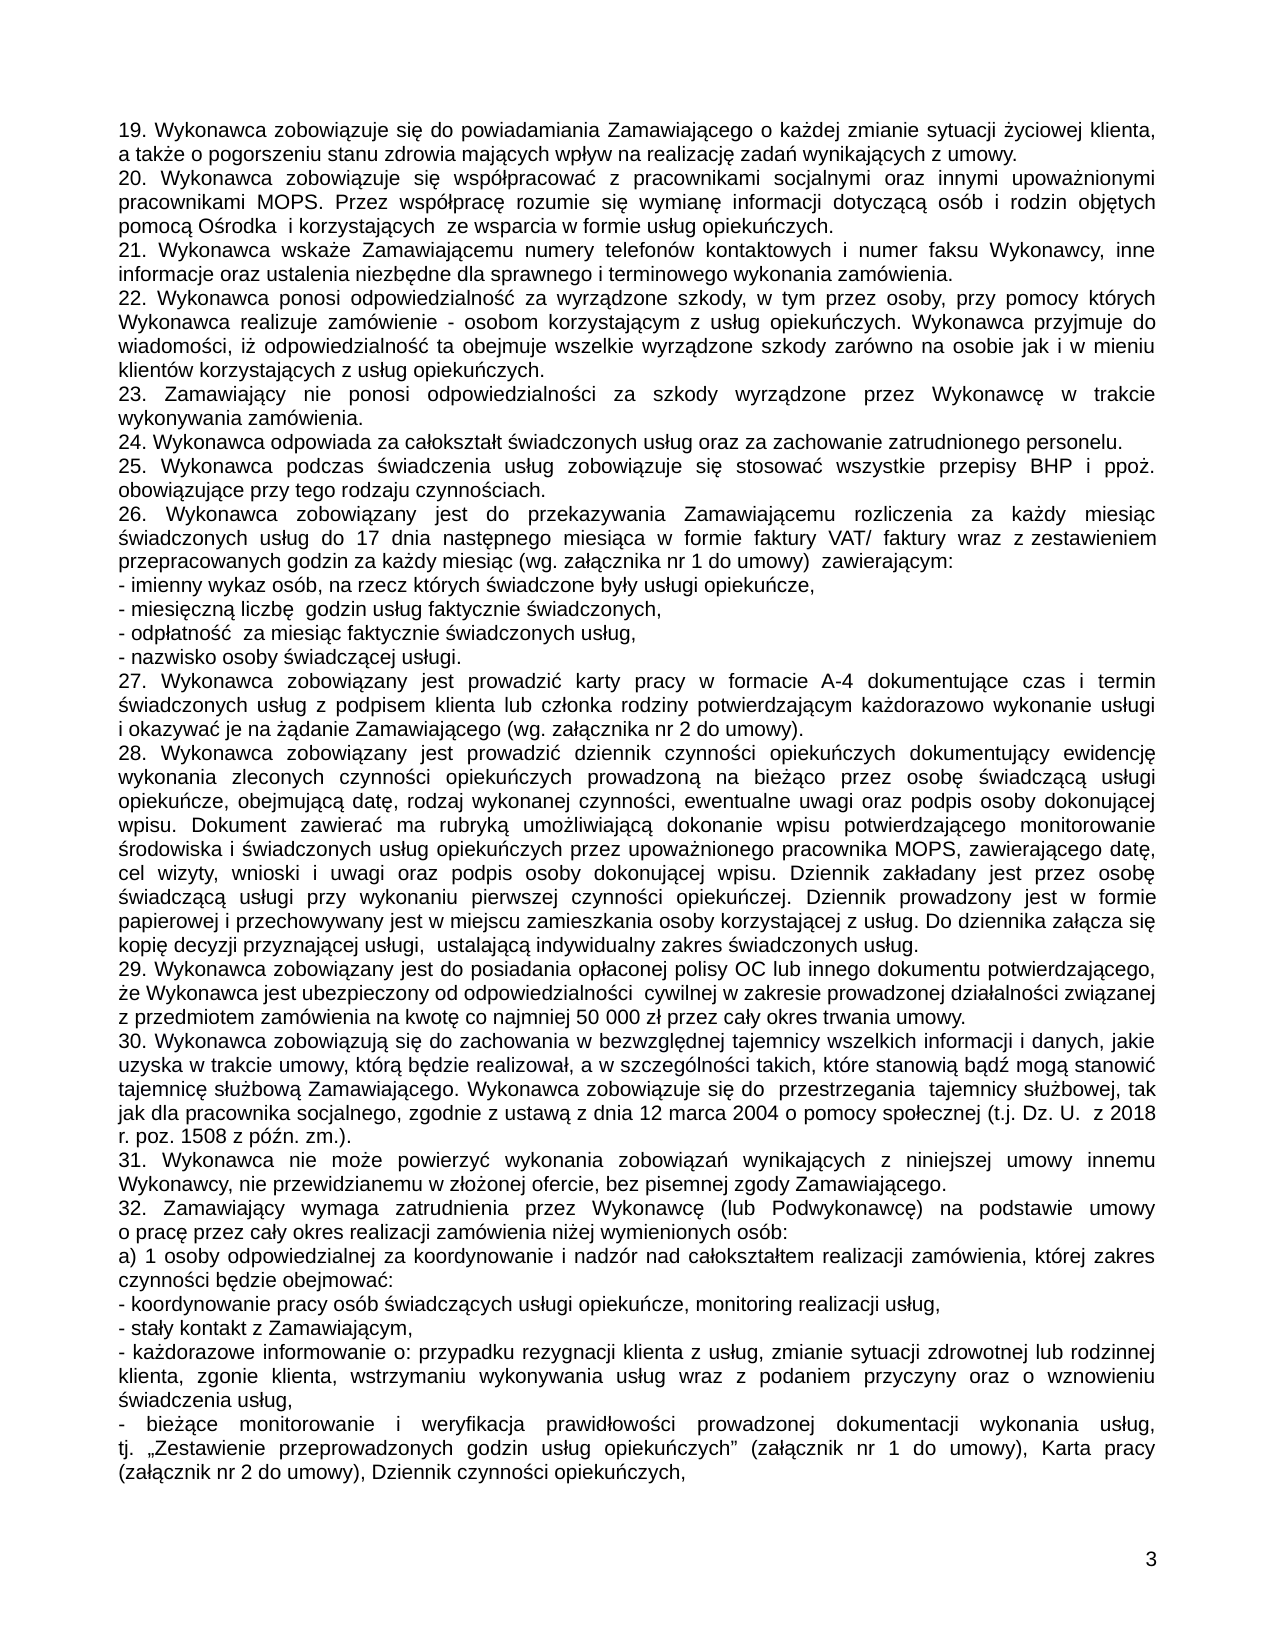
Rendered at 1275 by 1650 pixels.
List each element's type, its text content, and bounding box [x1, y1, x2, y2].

text 23. Zamawiający nie ponosi odpowiedzialności za szkody wyrządzone przez Wykonawcę w trakcie wykonywania zamówienia. [118, 382, 1157, 429]
text - miesięczną liczbę godzin usług faktycznie świadczonych, [118, 597, 1157, 621]
text - bieżące monitorowanie i weryfikacja prawidłowości prowadzonej dokumentacji wykonania usług, tj. „Zestawienie przeprowadzonych godzin usług opiekuńczych” (załącznik nr 1 do umowy), Karta pracy (załącznik nr 2 do umowy), Dziennik czynności opiekuńczych, [118, 1412, 1157, 1484]
text 27. Wykonawca zobowiązany jest prowadzić karty pracy w formacie A-4 dokumentujące czas i termin świadczonych usług z podpisem klienta lub członka rodziny potwierdzającym każdorazowo wykonanie usługi i okazywać je na żądanie Zamawiającego (wg. załącznika nr 2 do umowy). [118, 669, 1157, 741]
text - odpłatność za miesiąc faktycznie świadczonych usług, [118, 621, 1157, 645]
text 30. Wykonawca zobowiązują się do zachowania w bezwzględnej tajemnicy wszelkich informacji i danych, jakie uzyska w trakcie umowy, którą będzie realizował, a w szczególności takich, które stanowią bądź mogą stanowić tajemnicę służbową Zamawiającego. Wykonawca zobowiązuje się do przestrzegania tajemnicy służbowej, tak jak dla pracownika socjalnego, zgodnie z ustawą z dnia 12 marca 2004 o pomocy społecznej (t.j. Dz. U. z 2018 r. poz. 1508 z późn. zm.). [118, 1028, 1157, 1148]
text 24. Wykonawca odpowiada za całokształt świadczonych usług oraz za zachowanie zatrudnionego personelu. [118, 429, 1157, 453]
text 32. Zamawiający wymaga zatrudnienia przez Wykonawcę (lub Podwykonawcę) na podstawie umowy o pracę przez cały okres realizacji zamówienia niżej wymienionych osób: [118, 1196, 1157, 1244]
text 22. Wykonawca ponosi odpowiedzialność za wyrządzone szkody, w tym przez osoby, przy pomocy których Wykonawca realizuje zamówienie - osobom korzystającym z usług opiekuńczych. Wykonawca przyjmuje do wiadomości, iż odpowiedzialność ta obejmuje wszelkie wyrządzone szkody zarówno na osobie jak i w mieniu klientów korzystających z usług opiekuńczych. [118, 286, 1157, 382]
text - koordynowanie pracy osób świadczących usługi opiekuńcze, monitoring realizacji usług, [118, 1292, 1157, 1316]
text 31. Wykonawca nie może powierzyć wykonania zobowiązań wynikających z niniejszej umowy innemu Wykonawcy, nie przewidzianemu w złożonej ofercie, bez pisemnej zgody Zamawiającego. [118, 1148, 1157, 1196]
text 28. Wykonawca zobowiązany jest prowadzić dziennik czynności opiekuńczych dokumentujący ewidencję wykonania zleconych czynności opiekuńczych prowadzoną na bieżąco przez osobę świadczącą usługi opiekuńcze, obejmującą datę, rodzaj wykonanej czynności, ewentualne uwagi oraz podpis osoby dokonującej wpisu. Dokument zawierać ma rubryką umożliwiającą dokonanie wpisu potwierdzającego monitorowanie środowiska i świadczonych usług opiekuńczych przez upoważnionego pracownika MOPS, zawierającego datę, cel wizyty, wnioski i uwagi oraz podpis osoby dokonującej wpisu. Dziennik zakładany jest przez osobę świadczącą usługi przy wykonaniu pierwszej czynności opiekuńczej. Dziennik prowadzony jest w formie papierowej i przechowywany jest w miejscu zamieszkania osoby korzystającej z usług. Do dziennika załącza się kopię decyzji przyznającej usługi, ustalającą indywidualny zakres świadczonych usług. [118, 741, 1157, 957]
text a) 1 osoby odpowiedzialnej za koordynowanie i nadzór nad całokształtem realizacji zamówienia, której zakres czynności będzie obejmować: [118, 1244, 1157, 1292]
text 25. Wykonawca podczas świadczenia usług zobowiązuje się stosować wszystkie przepisy BHP i ppoż. obowiązujące przy tego rodzaju czynnościach. [118, 453, 1157, 501]
text - stały kontakt z Zamawiającym, [118, 1316, 1157, 1340]
text 19. Wykonawca zobowiązuje się do powiadamiania Zamawiającego o każdej zmianie sytuacji życiowej klienta, a także o pogorszeniu stanu zdrowia mających wpływ na realizację zadań wynikających z umowy. [118, 118, 1157, 166]
text 21. Wykonawca wskaże Zamawiającemu numery telefonów kontaktowych i numer faksu Wykonawcy, inne informacje oraz ustalenia niezbędne dla sprawnego i terminowego wykonania zamówienia. [118, 238, 1157, 286]
text - imienny wykaz osób, na rzecz których świadczone były usługi opiekuńcze, [118, 573, 1157, 597]
text - nazwisko osoby świadczącej usługi. [118, 645, 1157, 669]
text 20. Wykonawca zobowiązuje się współpracować z pracownikami socjalnymi oraz innymi upoważnionymi pracownikami MOPS. Przez współpracę rozumie się wymianę informacji dotyczącą osób i rodzin objętych pomocą Ośrodka i korzystających ze wsparcia w formie usług opiekuńczych. [118, 166, 1157, 238]
text - każdorazowe informowanie o: przypadku rezygnacji klienta z usług, zmianie sytuacji zdrowotnej lub rodzinnej klienta, zgonie klienta, wstrzymaniu wykonywania usług wraz z podaniem przyczyny oraz o wznowieniu świadczenia usług, [118, 1340, 1157, 1412]
text 26. Wykonawca zobowiązany jest do przekazywania Zamawiającemu rozliczenia za każdy miesiąc świadczonych usług do 17 dnia następnego miesiąca w formie faktury VAT/ faktury wraz z zestawieniem przepracowanych godzin za każdy miesiąc (wg. załącznika nr 1 do umowy) zawierającym: [118, 501, 1157, 573]
text 29. Wykonawca zobowiązany jest do posiadania opłaconej polisy OC lub innego dokumentu potwierdzającego, że Wykonawca jest ubezpieczony od odpowiedzialności cywilnej w zakresie prowadzonej działalności związanej z przedmiotem zamówienia na kwotę co najmniej 50 000 zł przez cały okres trwania umowy. [118, 957, 1157, 1028]
